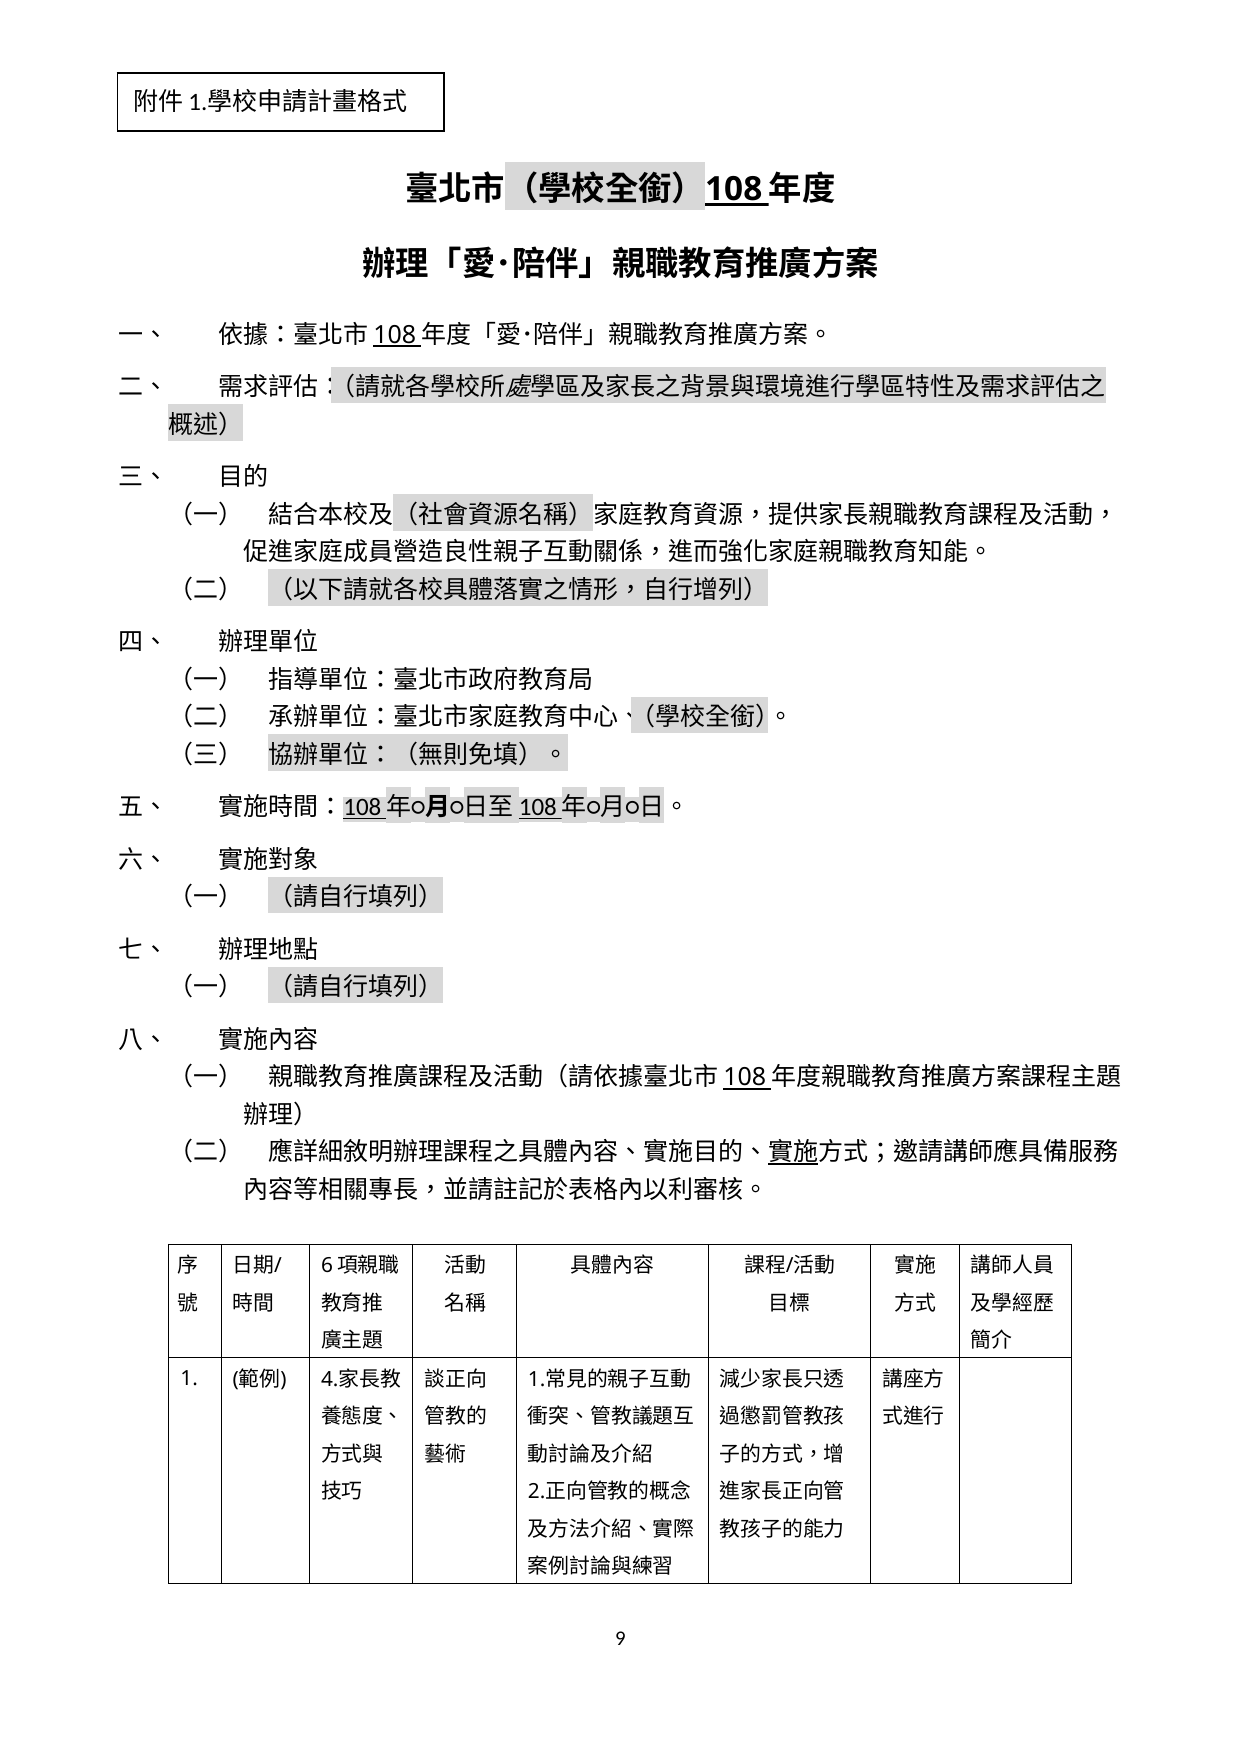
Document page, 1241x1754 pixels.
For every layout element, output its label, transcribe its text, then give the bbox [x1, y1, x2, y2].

table_cell 減少家長只透過懲罰管教孩子的方式，增進家長正向管教孩子的能力 [709, 1358, 870, 1583]
text [118, 74, 443, 130]
list 依據：臺北市108年度「愛･陪伴」親職教育推廣方案。 [118, 314, 1122, 351]
list 親職教育推廣課程及活動（請依據臺北市108年度親職教育推廣方案課程主題辦理） [168, 1056, 1122, 1131]
table_cell 談正向管教的藝術 [413, 1358, 516, 1583]
table_header 具體內容 [517, 1245, 708, 1357]
list （請自行填列） [168, 876, 1122, 914]
table_header 課程/活動 目標 [709, 1245, 870, 1357]
table_header 日期/時間 [222, 1245, 309, 1357]
table_header 講師人員及學經歷簡介 [960, 1245, 1071, 1357]
list 辦理地點 [118, 929, 1122, 966]
list 實施時間：108年○月○日至108年○月○日。 [118, 786, 1122, 824]
list （以下請就各校具體落實之情形，自行增列） [168, 569, 1122, 606]
text 臺北市（學校全銜）108年度 [118, 149, 1122, 224]
list 應詳細敘明辦理課程之具體內容、實施目的、實施方式；邀請講師應具備服務內容等相關專長，並請註記於表格內以利審核。 [168, 1131, 1122, 1206]
list 目的 [118, 456, 1122, 494]
table_cell 1. [169, 1358, 221, 1583]
table_cell 4.家長教養態度、方式與技巧 [310, 1358, 412, 1583]
text 附件1.學校申請計畫格式 [133, 81, 428, 117]
list 實施對象 [118, 839, 1122, 876]
list 需求評估：（請就各學校所處學區及家長之背景與環境進行學區特性及需求評估之概述） [118, 366, 1122, 441]
table_cell (範例) [222, 1358, 309, 1583]
table_cell 講座方式進行 [871, 1358, 959, 1583]
text 辦理「愛･陪伴」親職教育推廣方案 [118, 224, 1122, 299]
table_cell [960, 1358, 1071, 1583]
table_header 活動 名稱 [413, 1245, 516, 1357]
list 指導單位：臺北市政府教育局 [168, 659, 1122, 696]
table_cell 1.常見的親子互動衝突、管教議題互動討論及介紹 2.正向管教的概念及方法介紹、實際案例討論與練習 [517, 1358, 708, 1583]
list 協辦單位：（無則免填）。 [168, 734, 1122, 771]
list 實施內容 [118, 1019, 1122, 1056]
list 承辦單位：臺北市家庭教育中心、（學校全銜）。 [168, 696, 1122, 734]
table_header 6項親職教育推廣主題 [310, 1245, 412, 1357]
table_header 實施 方式 [871, 1245, 959, 1357]
list （請自行填列） [168, 966, 1122, 1004]
list 辦理單位 [118, 621, 1122, 659]
table_header 序 號 [169, 1245, 221, 1357]
list 結合本校及（社會資源名稱）家庭教育資源，提供家長親職教育課程及活動，促進家庭成員營造良性親子互動關係，進而強化家庭親職教育知能。 [168, 494, 1122, 569]
